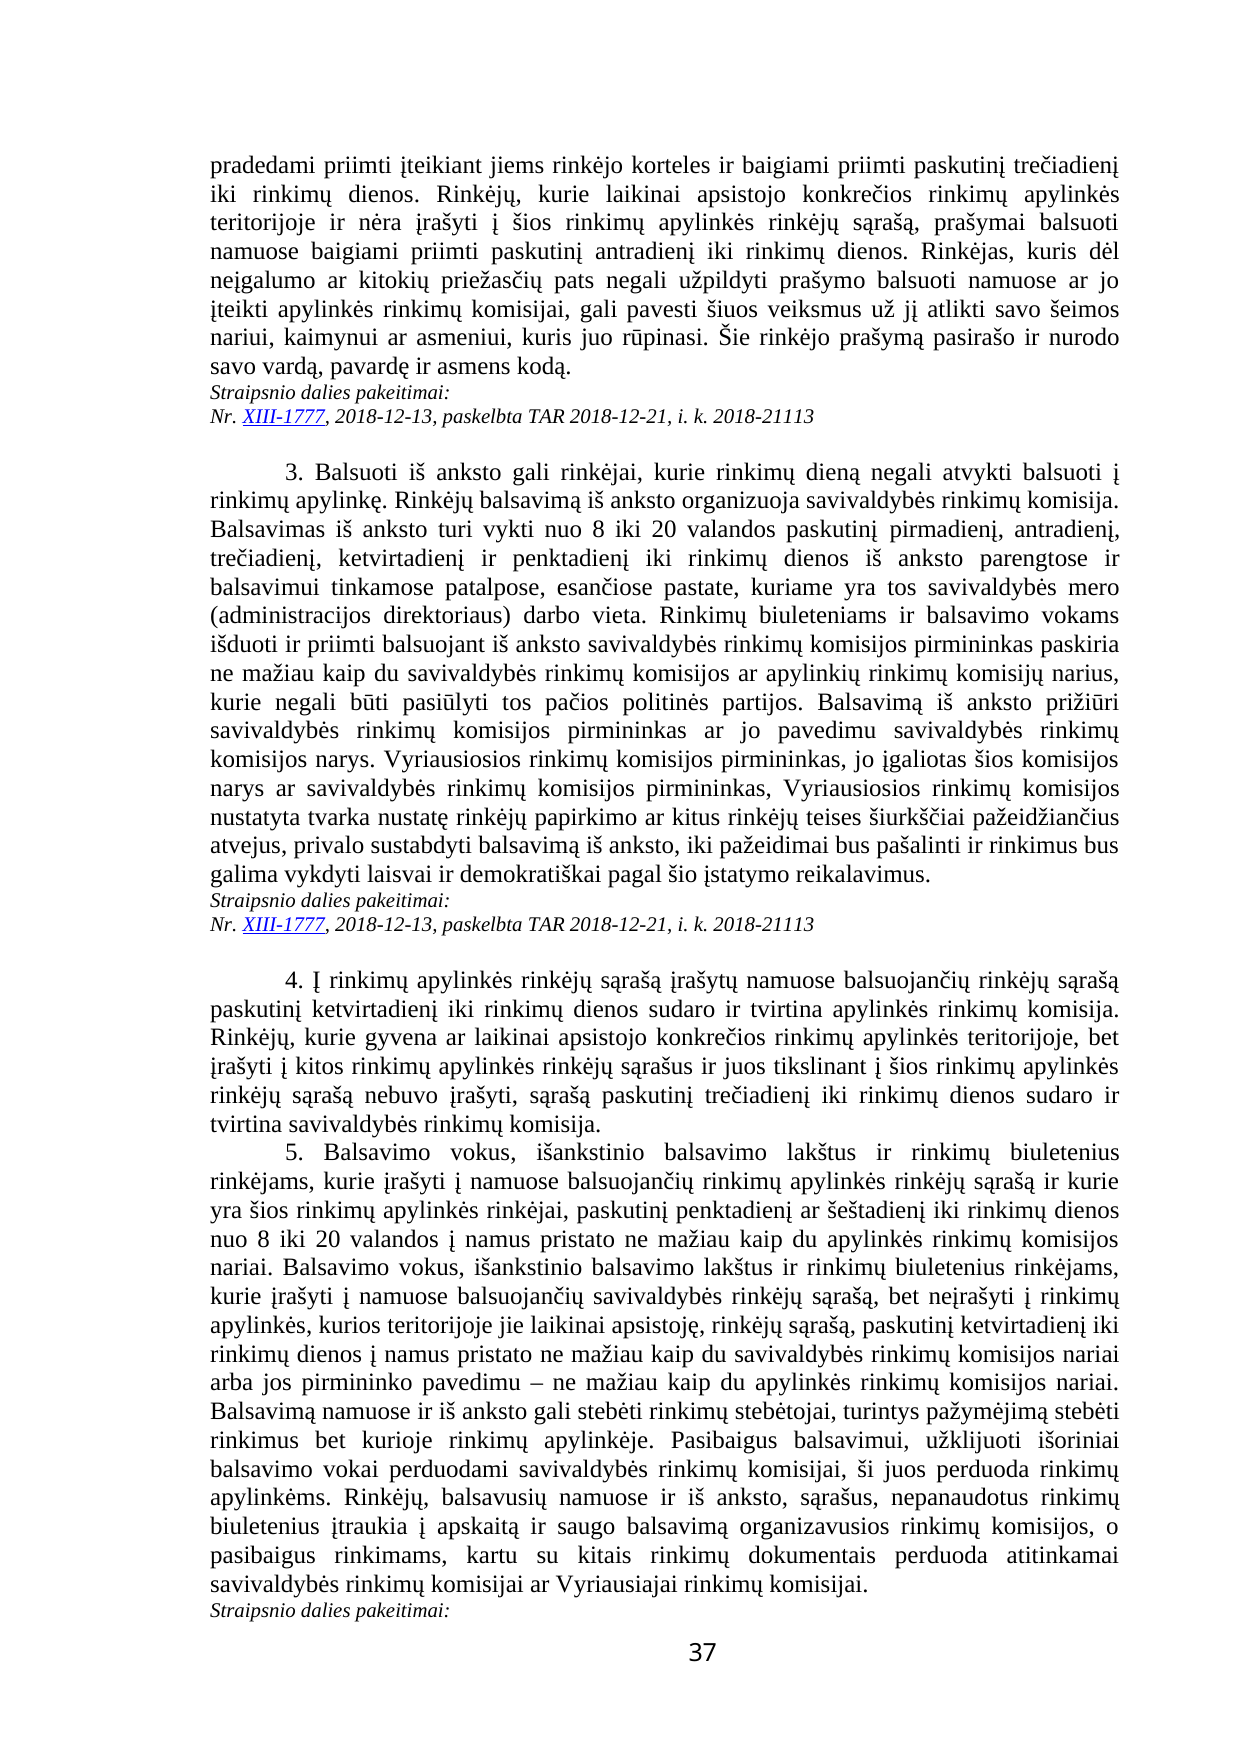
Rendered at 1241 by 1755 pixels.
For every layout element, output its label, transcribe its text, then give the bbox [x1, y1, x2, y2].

text pradedami priimti įteikiant jiems rinkėjo korteles ir baigiami priimti paskutinį trečiadienį iki rinkimų dienos. Rinkėjų, kurie laikinai apsistojo konkrečios rinkimų apylinkės teritorijoje ir nėra įrašyti į šios rinkimų apylinkės rinkėjų sąrašą, prašymai balsuoti namuose baigiami priimti paskutinį antradienį iki rinkimų dienos. Rinkėjas, kuris dėl neįgalumo ar kitokių priežasčių pats negali užpildyti prašymo balsuoti namuose ar jo įteikti apylinkės rinkimų komisijai, gali pavesti šiuos veiksmus už jį atlikti savo šeimos nariui, kaimynui ar asmeniui, kuris juo rūpinasi. Šie rinkėjo prašymą pasirašo ir nurodo savo vardą, pavardę ir asmens kodą. [210, 150, 1120, 380]
text Straipsnio dalies pakeitimai: [210, 1597, 1120, 1622]
text 4. Į rinkimų apylinkės rinkėjų sąrašą įrašytų namuose balsuojančių rinkėjų sąrašą paskutinį ketvirtadienį iki rinkimų dienos sudaro ir tvirtina apylinkės rinkimų komisija. Rinkėjų, kurie gyvena ar laikinai apsistojo konkrečios rinkimų apylinkės teritorijoje, bet įrašyti į kitos rinkimų apylinkės rinkėjų sąrašus ir juos tikslinant į šios rinkimų apylinkės rinkėjų sąrašą nebuvo įrašyti, sąrašą paskutinį trečiadienį iki rinkimų dienos sudaro ir tvirtina savivaldybės rinkimų komisija. [210, 965, 1120, 1137]
text Nr. XIII-1777, 2018-12-13, paskelbta TAR 2018-12-21, i. k. 2018-21113 [210, 912, 1120, 936]
text 3. Balsuoti iš anksto gali rinkėjai, kurie rinkimų dieną negali atvykti balsuoti į rinkimų apylinkę. Rinkėjų balsavimą iš anksto organizuoja savivaldybės rinkimų komisija. Balsavimas iš anksto turi vykti nuo 8 iki 20 valandos paskutinį pirmadienį, antradienį, trečiadienį, ketvirtadienį ir penktadienį iki rinkimų dienos iš anksto parengtose ir balsavimui tinkamose patalpose, esančiose pastate, kuriame yra tos savivaldybės mero (administracijos direktoriaus) darbo vieta. Rinkimų biuleteniams ir balsavimo vokams išduoti ir priimti balsuojant iš anksto savivaldybės rinkimų komisijos pirmininkas paskiria ne mažiau kaip du savivaldybės rinkimų komisijos ar apylinkių rinkimų komisijų narius, kurie negali būti pasiūlyti tos pačios politinės partijos. Balsavimą iš anksto prižiūri savivaldybės rinkimų komisijos pirmininkas ar jo pavedimu savivaldybės rinkimų komisijos narys. Vyriausiosios rinkimų komisijos pirmininkas, jo įgaliotas šios komisijos narys ar savivaldybės rinkimų komisijos pirmininkas, Vyriausiosios rinkimų komisijos nustatyta tvarka nustatę rinkėjų papirkimo ar kitus rinkėjų teises šiurkščiai pažeidžiančius atvejus, privalo sustabdyti balsavimą iš anksto, iki pažeidimai bus pašalinti ir rinkimus bus galima vykdyti laisvai ir demokratiškai pagal šio įstatymo reikalavimus. [210, 457, 1120, 888]
text 5. Balsavimo vokus, išankstinio balsavimo lakštus ir rinkimų biuletenius rinkėjams, kurie įrašyti į namuose balsuojančių rinkimų apylinkės rinkėjų sąrašą ir kurie yra šios rinkimų apylinkės rinkėjai, paskutinį penktadienį ar šeštadienį iki rinkimų dienos nuo 8 iki 20 valandos į namus pristato ne mažiau kaip du apylinkės rinkimų komisijos nariai. Balsavimo vokus, išankstinio balsavimo lakštus ir rinkimų biuletenius rinkėjams, kurie įrašyti į namuose balsuojančių savivaldybės rinkėjų sąrašą, bet neįrašyti į rinkimų apylinkės, kurios teritorijoje jie laikinai apsistoję, rinkėjų sąrašą, paskutinį ketvirtadienį iki rinkimų dienos į namus pristato ne mažiau kaip du savivaldybės rinkimų komisijos nariai arba jos pirmininko pavedimu – ne mažiau kaip du apylinkės rinkimų komisijos nariai. Balsavimą namuose ir iš anksto gali stebėti rinkimų stebėtojai, turintys pažymėjimą stebėti rinkimus bet kurioje rinkimų apylinkėje. Pasibaigus balsavimui, užklijuoti išoriniai balsavimo vokai perduodami savivaldybės rinkimų komisijai, ši juos perduoda rinkimų apylinkėms. Rinkėjų, balsavusių namuose ir iš anksto, sąrašus, nepanaudotus rinkimų biuletenius įtraukia į apskaitą ir saugo balsavimą organizavusios rinkimų komisijos, o pasibaigus rinkimams, kartu su kitais rinkimų dokumentais perduoda atitinkamai savivaldybės rinkimų komisijai ar Vyriausiajai rinkimų komisijai. [210, 1137, 1120, 1597]
text Straipsnio dalies pakeitimai: [210, 888, 1120, 912]
text Nr. XIII-1777, 2018-12-13, paskelbta TAR 2018-12-21, i. k. 2018-21113 [210, 404, 1120, 428]
text Straipsnio dalies pakeitimai: [210, 380, 1120, 404]
